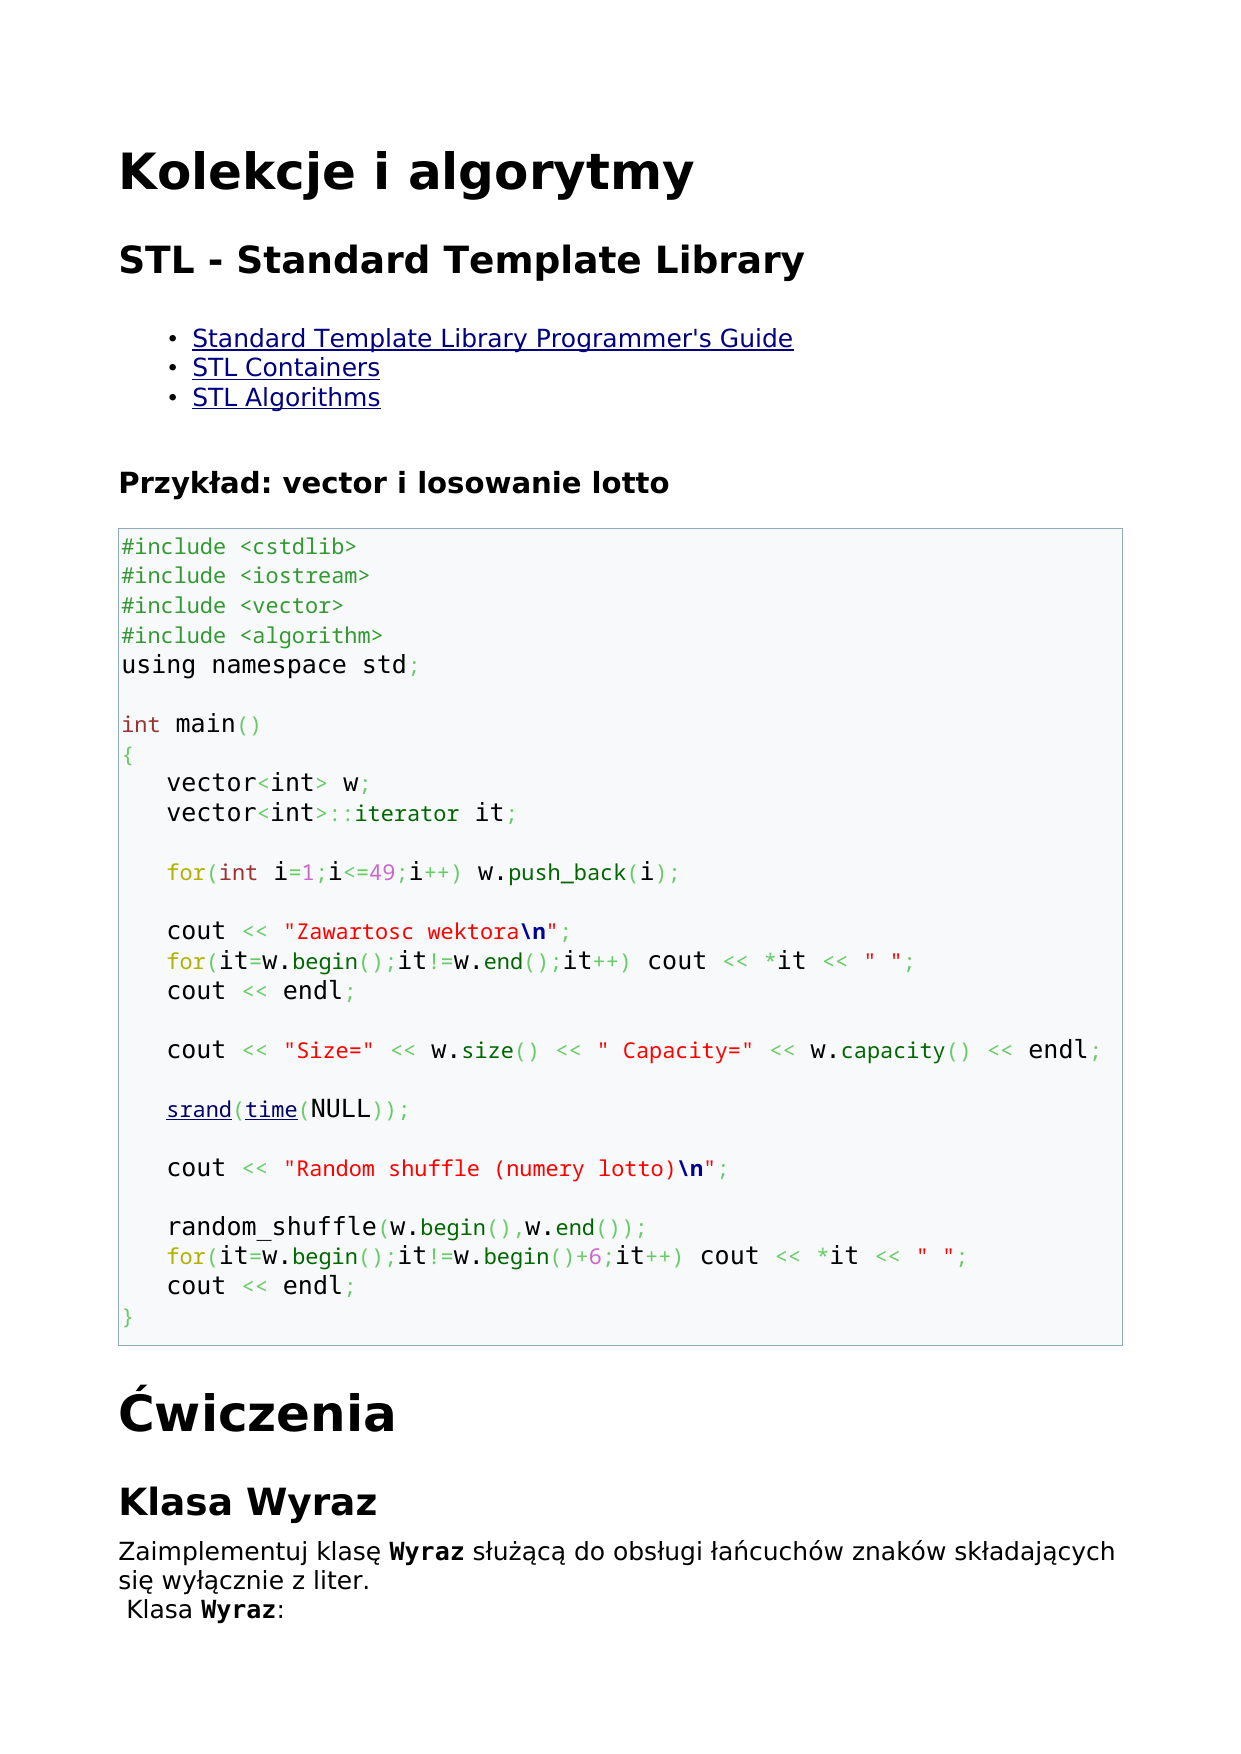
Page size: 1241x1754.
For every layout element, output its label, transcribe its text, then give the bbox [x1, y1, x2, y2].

list STL Containers [177, 354, 1122, 383]
subtitle Przykład: vector i losowanie lotto [118, 466, 1122, 500]
list Standard Template Library Programmer's Guide [177, 324, 1122, 354]
subtitle Kolekcje i algorytmy [118, 143, 1122, 201]
subtitle STL - Standard Template Library [118, 239, 1122, 282]
text Zaimplementuj klasę Wyraz służącą do obsługi łańcuchów znaków składających się wyłącznie z liter. Klasa Wyraz: [118, 1537, 1122, 1625]
subtitle Ćwiczenia [118, 1385, 1122, 1443]
table_header #include <cstdlib> #include <iostream> #include <vector> #include <algorithm> using namespace std; int main() { vector<int> w; vector<int>::iterator it; for(int i=1;i<=49;i++) w.push_back(i); cout << "Zawartosc wektora\n"; for(it=w.begin();it!=w.end();it++) cout << *it << " "; cout << endl; cout << "Size=" << w.size() << " Capacity=" << w.capacity() << endl; srand(time(NULL)); cout << "Random shuffle (numery lotto)\n"; random_shuffle(w.begin(),w.end()); for(it=w.begin();it!=w.begin()+6;it++) cout << *it << " "; cout << endl; } [119, 529, 1122, 1345]
subtitle Klasa Wyraz [118, 1481, 1122, 1525]
list STL Algorithms [177, 383, 1122, 412]
